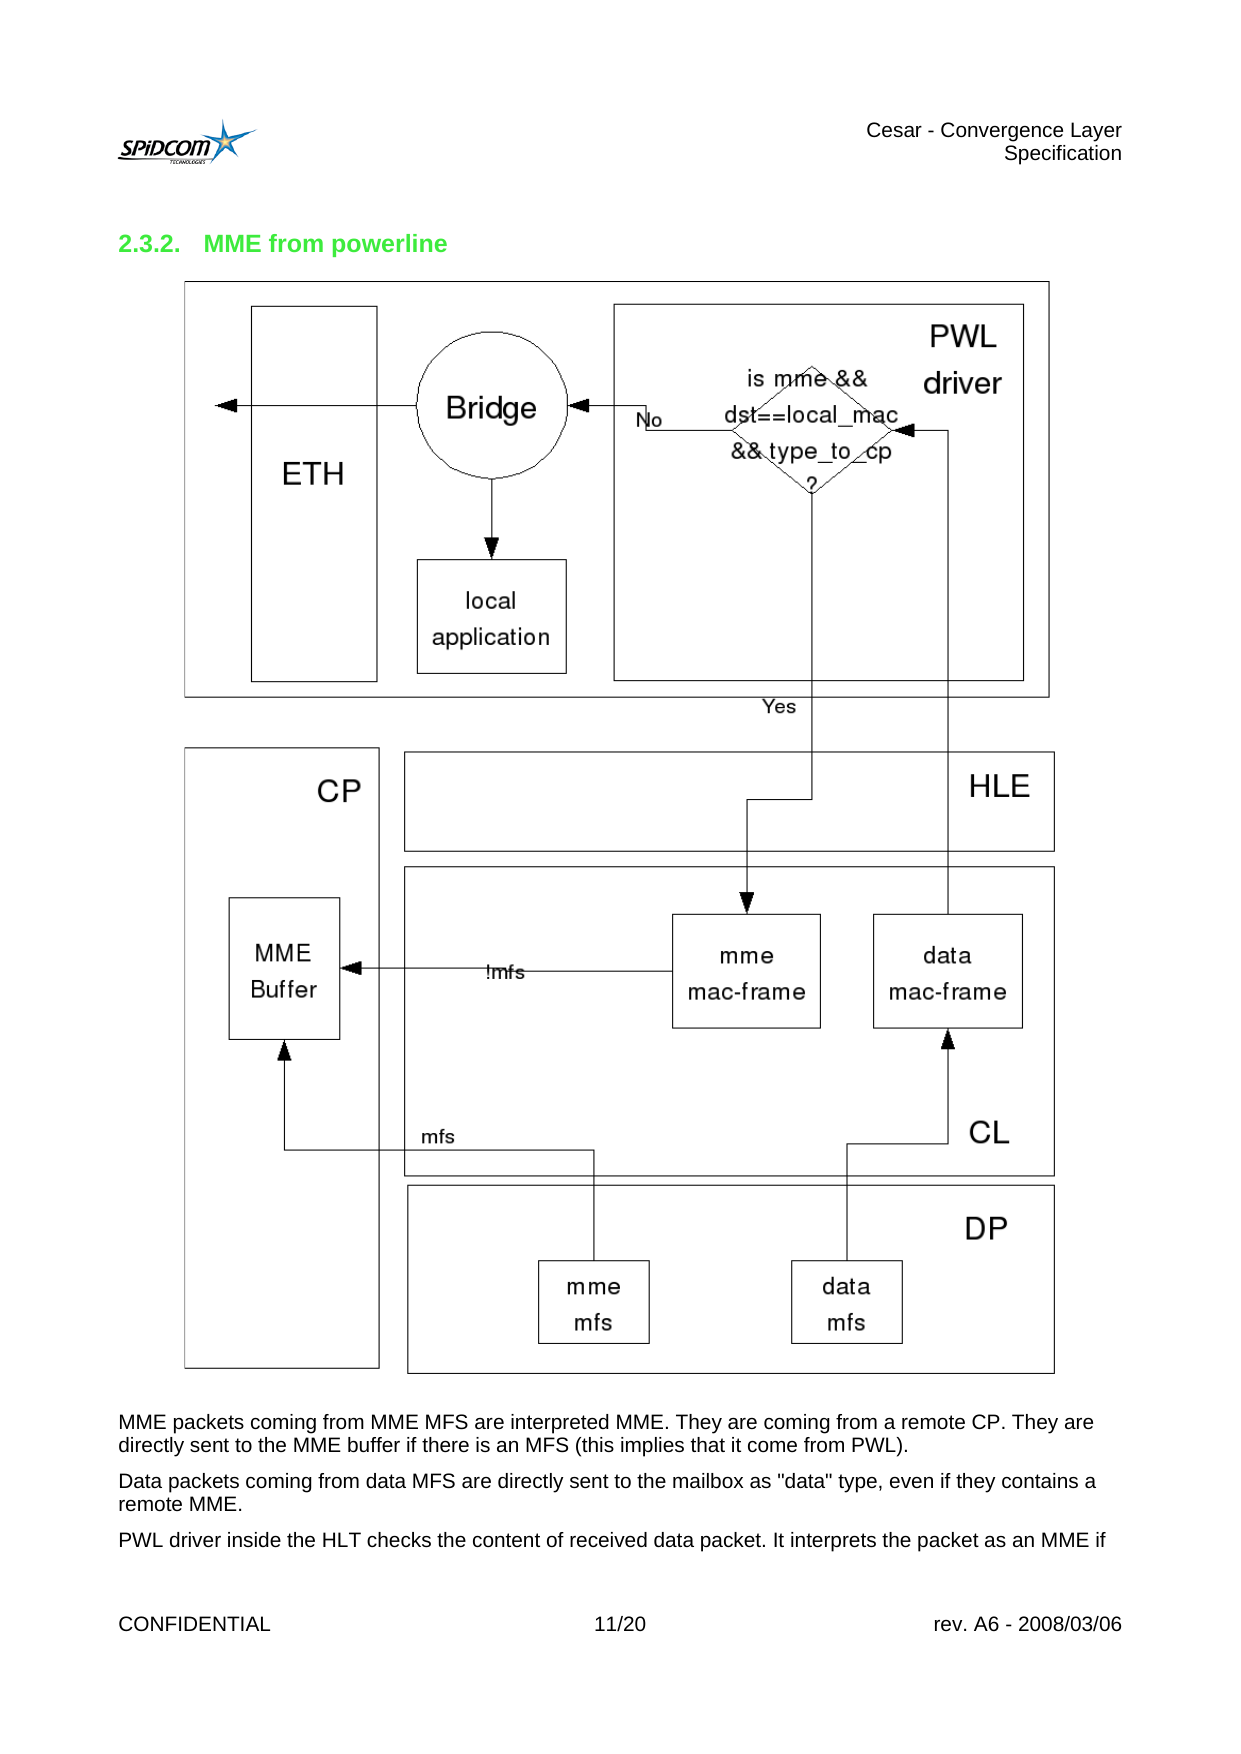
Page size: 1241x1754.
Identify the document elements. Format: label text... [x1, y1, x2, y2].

text PWL driver inside the HLT checks the content of received data packet. It interprets the packet as an MME if [118, 1528, 1122, 1551]
subtitle MME from powerline [118, 230, 1122, 258]
text MME packets coming from MME MFS are interpreted MME. They are coming from a remote CP. They are directly sent to the MME buffer if there is an MFS (this implies that it come from PWL). [118, 1410, 1122, 1457]
text Data packets coming from data MFS are directly sent to the mailbox as "data" type, even if they contains a remote MME. [118, 1469, 1122, 1516]
picture [184, 281, 1056, 1375]
picture [117, 118, 258, 165]
